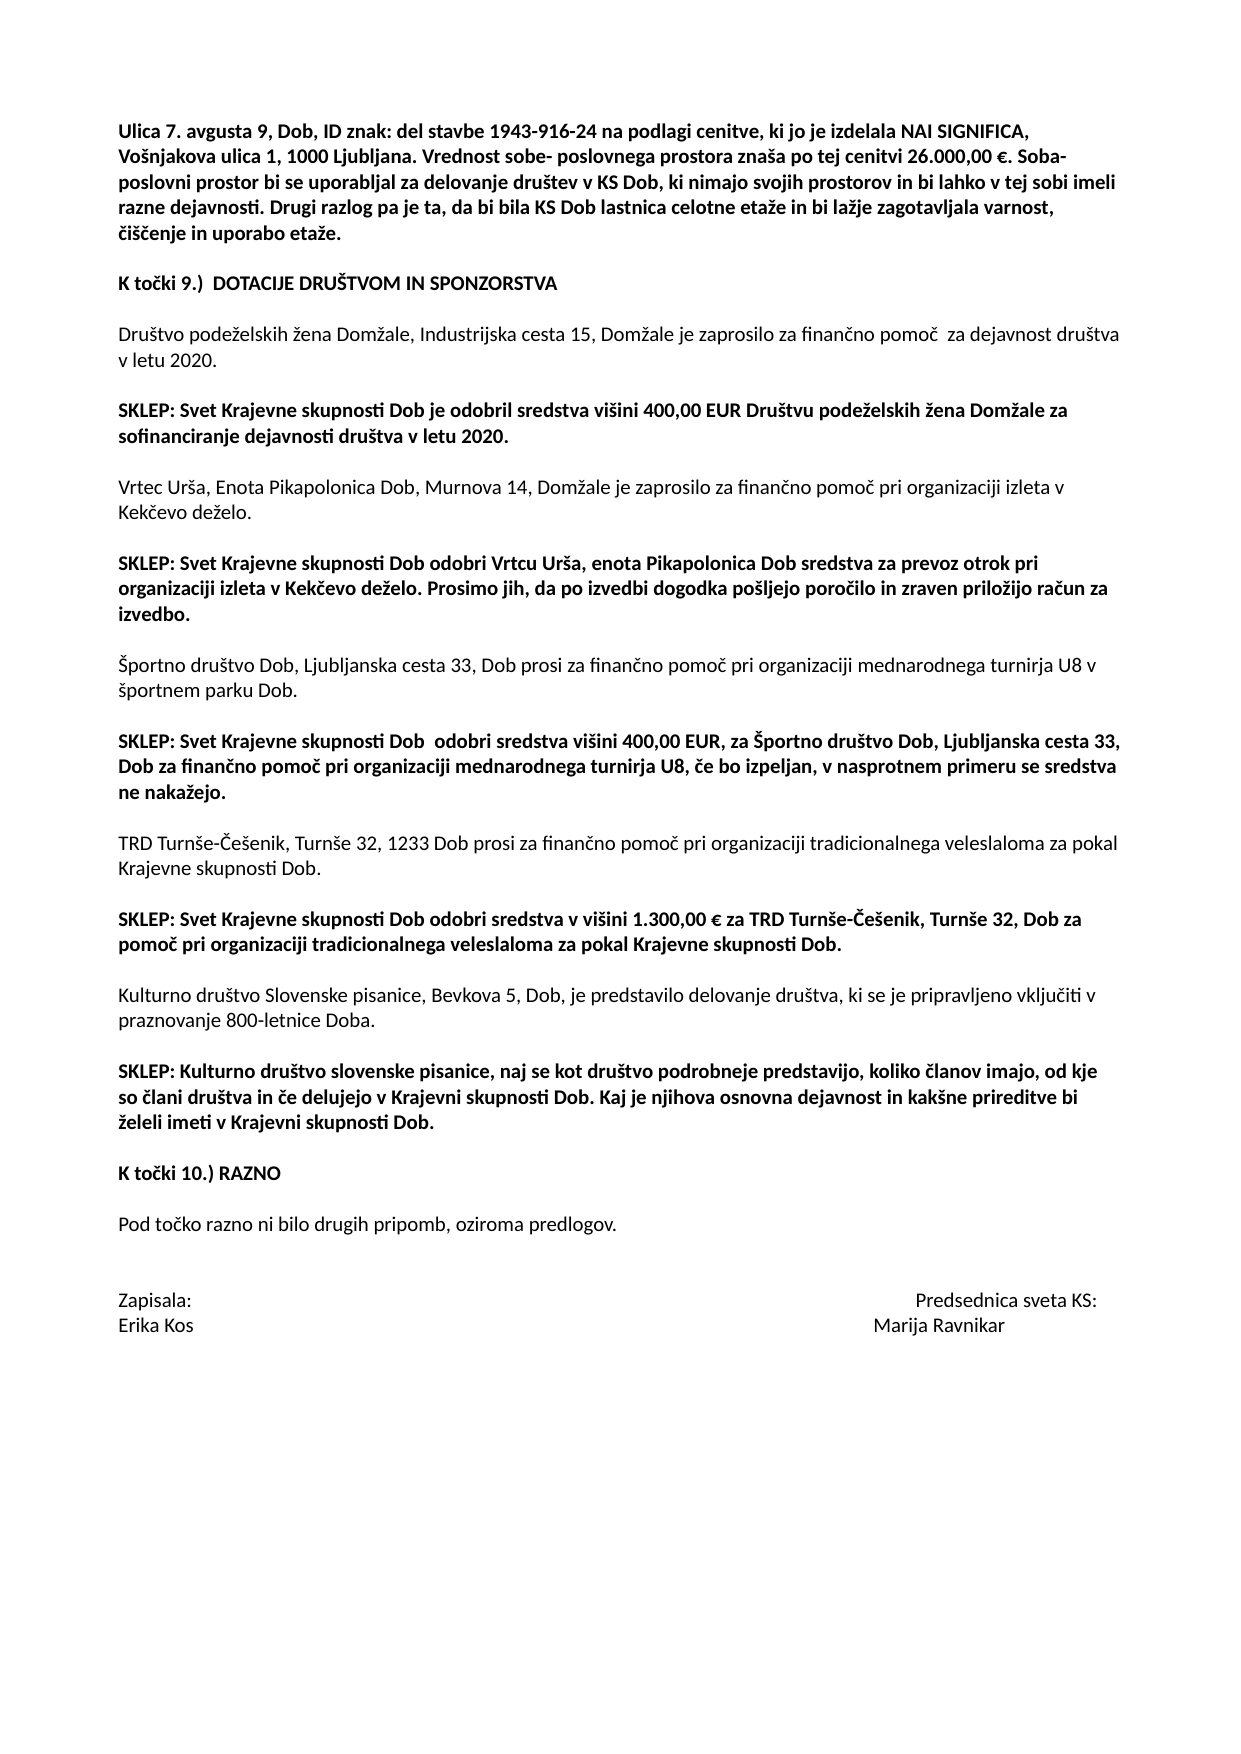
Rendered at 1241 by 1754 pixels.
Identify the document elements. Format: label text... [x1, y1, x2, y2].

text SKLEP: Svet Krajevne skupnosti Dob odobri sredstva višini 400,00 EUR, za Športno društvo Dob, Ljubljanska cesta 33, Dob za finančno pomoč pri organizaciji mednarodnega turnirja U8, če bo izpeljan, v nasprotnem primeru se sredstva ne nakažejo. [118, 728, 1122, 804]
text Kulturno društvo Slovenske pisanice, Bevkova 5, Dob, je predstavilo delovanje društva, ki se je pripravljeno vključiti v praznovanje 800-letnice Doba. [118, 982, 1122, 1033]
text Društvo podeželskih žena Domžale, Industrijska cesta 15, Domžale je zaprosilo za finančno pomoč za dejavnost društva v letu 2020. [118, 321, 1122, 372]
text TRD Turnše-Češenik, Turnše 32, 1233 Dob prosi za finančno pomoč pri organizaciji tradicionalnega veleslaloma za pokal Krajevne skupnosti Dob. [118, 830, 1122, 881]
text Ulica 7. avgusta 9, Dob, ID znak: del stavbe 1943-916-24 na podlagi cenitve, ki jo je izdelala NAI SIGNIFICA, Vošnjakova ulica 1, 1000 Ljubljana. Vrednost sobe- poslovnega prostora znaša po tej cenitvi 26.000,00 €. Soba-poslovni prostor bi se uporabljal za delovanje društev v KS Dob, ki nimajo svojih prostorov in bi lahko v tej sobi imeli razne dejavnosti. Drugi razlog pa je ta, da bi bila KS Dob lastnica celotne etaže in bi lažje zagotavljala varnost, čiščenje in uporabo etaže. [118, 118, 1122, 245]
text Športno društvo Dob, Ljubljanska cesta 33, Dob prosi za finančno pomoč pri organizaciji mednarodnega turnirja U8 v športnem parku Dob. [118, 652, 1122, 703]
text Zapisala: Predsednica sveta KS: [118, 1287, 1122, 1313]
text K točki 10.) RAZNO [118, 1160, 1122, 1186]
text Pod točko razno ni bilo drugih pripomb, oziroma predlogov. [118, 1211, 1122, 1236]
text Erika Kos Marija Ravnikar [118, 1313, 1122, 1338]
text Vrtec Urša, Enota Pikapolonica Dob, Murnova 14, Domžale je zaprosilo za finančno pomoč pri organizaciji izleta v Kekčevo deželo. [118, 474, 1122, 525]
text SKLEP: Svet Krajevne skupnosti Dob je odobril sredstva višini 400,00 EUR Društvu podeželskih žena Domžale za sofinanciranje dejavnosti društva v letu 2020. [118, 398, 1122, 448]
text SKLEP: Svet Krajevne skupnosti Dob odobri sredstva v višini 1.300,00 € za TRD Turnše-Češenik, Turnše 32, Dob za pomoč pri organizaciji tradicionalnega veleslaloma za pokal Krajevne skupnosti Dob. [118, 906, 1122, 957]
text SKLEP: Svet Krajevne skupnosti Dob odobri Vrtcu Urša, enota Pikapolonica Dob sredstva za prevoz otrok pri organizaciji izleta v Kekčevo deželo. Prosimo jih, da po izvedbi dogodka pošljejo poročilo in zraven priložijo račun za izvedbo. [118, 550, 1122, 626]
text K točki 9.) DOTACIJE DRUŠTVOM IN SPONZORSTVA [118, 271, 1122, 296]
text SKLEP: Kulturno društvo slovenske pisanice, naj se kot društvo podrobneje predstavijo, koliko članov imajo, od kje so člani društva in če delujejo v Krajevni skupnosti Dob. Kaj je njihova osnovna dejavnost in kakšne prireditve bi želeli imeti v Krajevni skupnosti Dob. [118, 1058, 1122, 1135]
